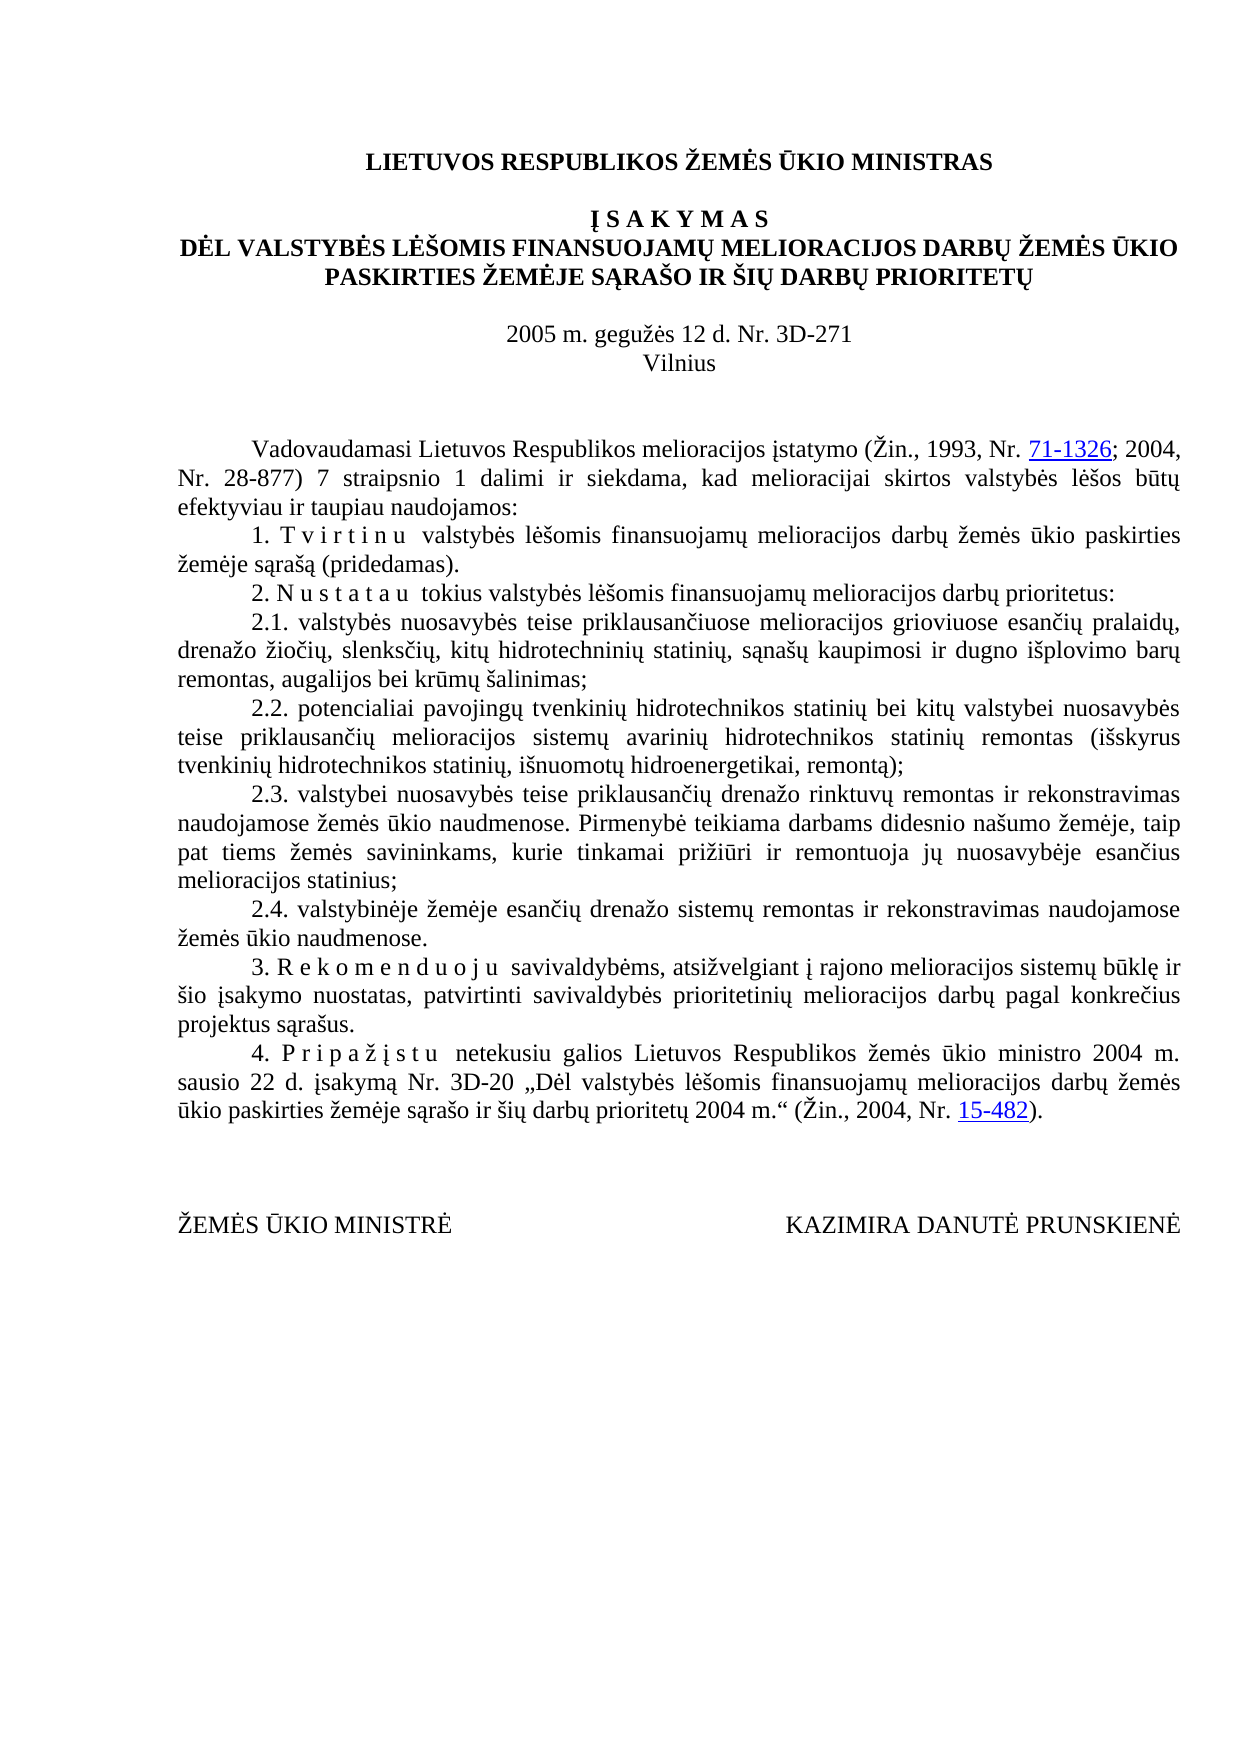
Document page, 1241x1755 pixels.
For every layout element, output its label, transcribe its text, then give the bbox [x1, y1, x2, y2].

text 2. Nustatau tokius valstybės lėšomis finansuojamų melioracijos darbų prioritetus: [177, 578, 1181, 607]
text Vadovaudamasi Lietuvos Respublikos melioracijos įstatymo (Žin., 1993, Nr. 71-1326; 2004, Nr. 28-877) 7 straipsnio 1 dalimi ir siekdama, kad melioracijai skirtos valstybės lėšos būtų efektyviau ir taupiau naudojamos: [177, 434, 1181, 521]
text 2.3. valstybei nuosavybės teise priklausančių drenažo rinktuvų remontas ir rekonstravimas naudojamose žemės ūkio naudmenose. Pirmenybė teikiama darbams didesnio našumo žemėje, taip pat tiems žemės savininkams, kurie tinkamai prižiūri ir remontuoja jų nuosavybėje esančius melioracijos statinius; [177, 779, 1181, 894]
text 2005 m. gegužės 12 d. Nr. 3D-271 [177, 319, 1181, 348]
text Vilnius [177, 348, 1181, 377]
text 2.2. potencialiai pavojingų tvenkinių hidrotechnikos statinių bei kitų valstybei nuosavybės teise priklausančių melioracijos sistemų avarinių hidrotechnikos statinių remontas (išskyrus tvenkinių hidrotechnikos statinių, išnuomotų hidroenergetikai, remontą); [177, 693, 1181, 779]
text 3. Rekomenduoju savivaldybėms, atsižvelgiant į rajono melioracijos sistemų būklę ir šio įsakymo nuostatas, patvirtinti savivaldybės prioritetinių melioracijos darbų pagal konkrečius projektus sąrašus. [177, 952, 1181, 1038]
text LIETUVOS RESPUBLIKOS ŽEMĖS ŪKIO MINISTRAS [177, 147, 1181, 176]
text ŽEMĖS ŪKIO MINISTRĖ KAZIMIRA DANUTĖ PRUNSKIENĖ [177, 1211, 1181, 1239]
text DĖL VALSTYBĖS LĖŠOMIS FINANSUOJAMŲ MELIORACIJOS DARBŲ ŽEMĖS ŪKIO PASKIRTIES ŽEMĖJE SĄRAŠO IR ŠIŲ DARBŲ PRIORITETŲ [177, 233, 1181, 291]
text 2.1. valstybės nuosavybės teise priklausančiuose melioracijos grioviuose esančių pralaidų, drenažo žiočių, slenksčių, kitų hidrotechninių statinių, sąnašų kaupimosi ir dugno išplovimo barų remontas, augalijos bei krūmų šalinimas; [177, 607, 1181, 693]
text 4. Pripažįstu netekusiu galios Lietuvos Respublikos žemės ūkio ministro 2004 m. sausio 22 d. įsakymą Nr. 3D-20 „Dėl valstybės lėšomis finansuojamų melioracijos darbų žemės ūkio paskirties žemėje sąrašo ir šių darbų prioritetų 2004 m.“ (Žin., 2004, Nr. 15-482). [177, 1038, 1181, 1124]
text 1. Tvirtinu valstybės lėšomis finansuojamų melioracijos darbų žemės ūkio paskirties žemėje sąrašą (pridedamas). [177, 521, 1181, 578]
text 2.4. valstybinėje žemėje esančių drenažo sistemų remontas ir rekonstravimas naudojamose žemės ūkio naudmenose. [177, 894, 1181, 952]
text Į S A K Y M A S [177, 204, 1181, 233]
